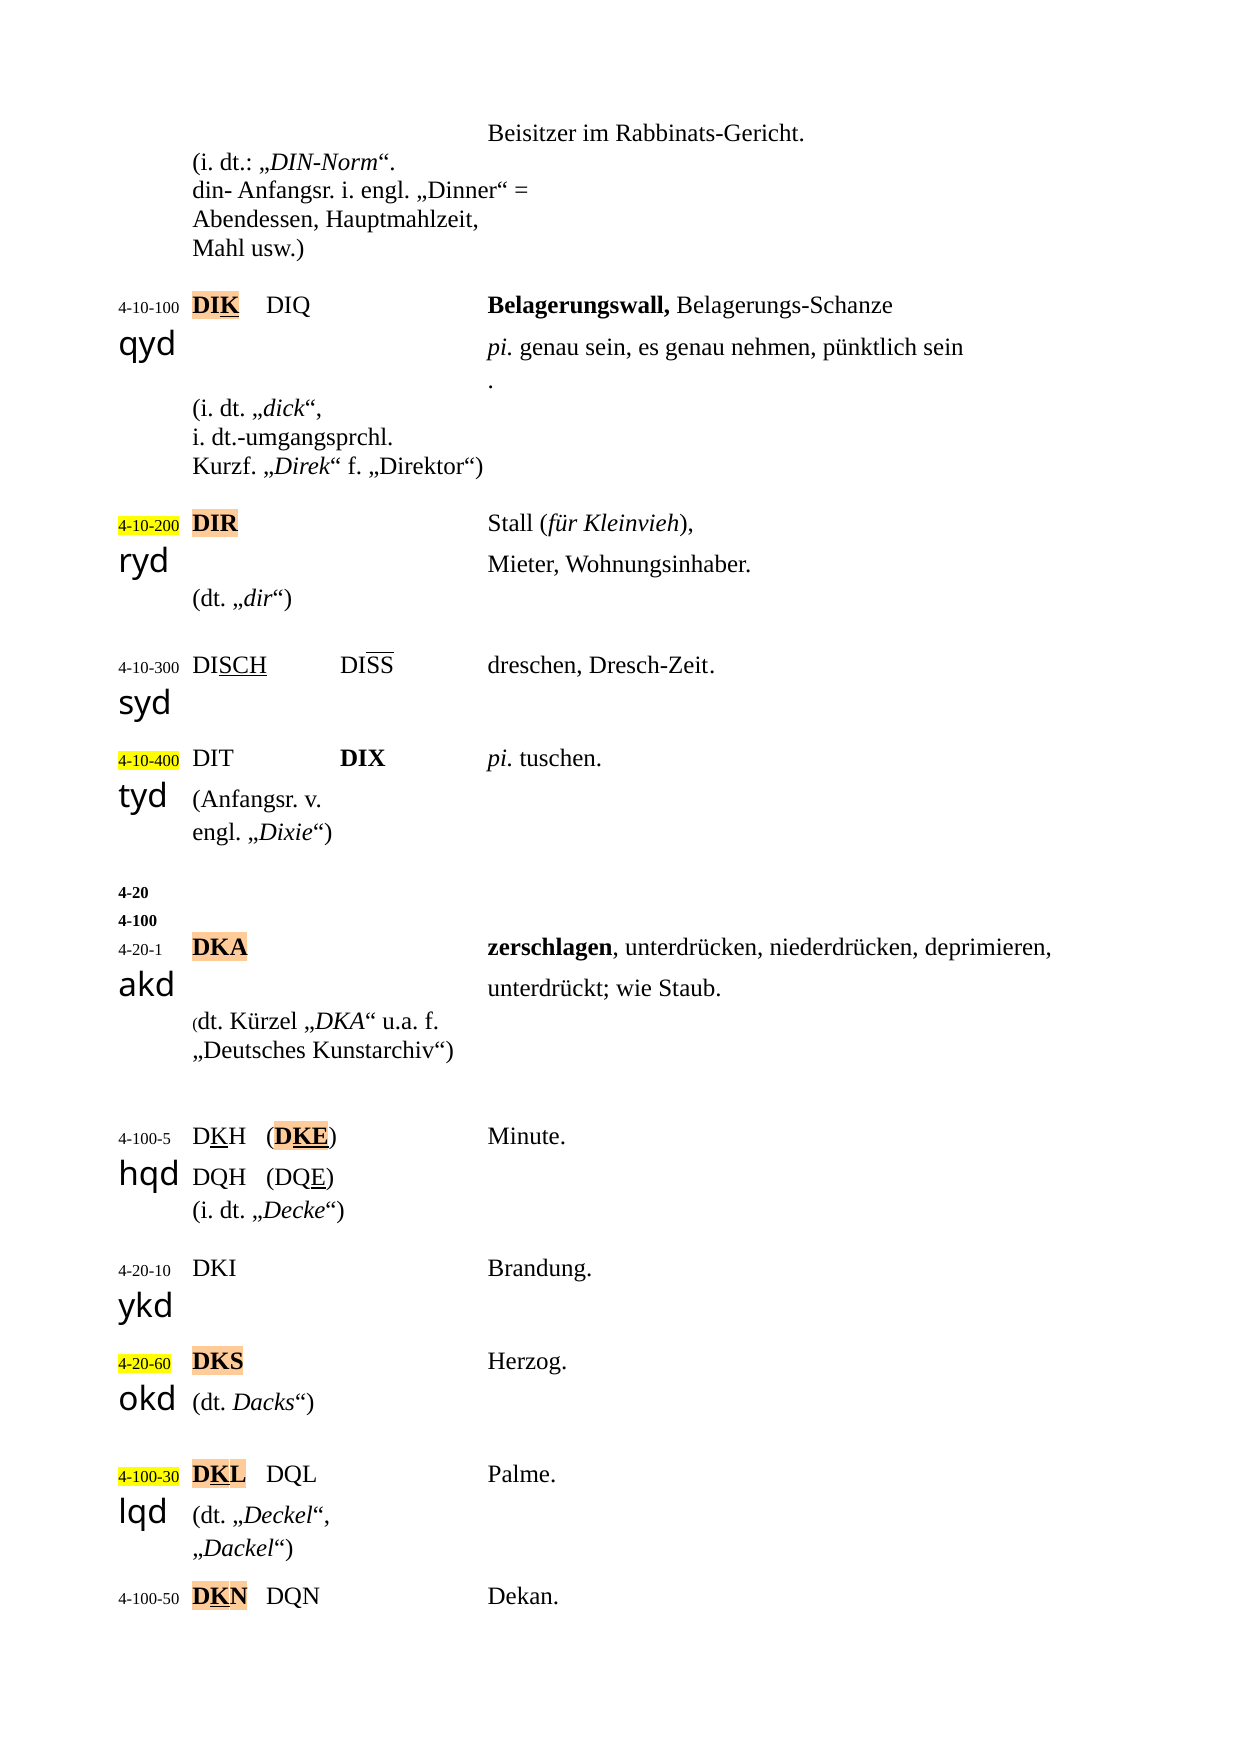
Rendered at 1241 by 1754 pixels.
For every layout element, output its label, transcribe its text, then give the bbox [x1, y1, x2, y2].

text syd [118, 678, 1122, 724]
text 4-100 [118, 903, 1122, 932]
text tyd (Anfangsr. v. [118, 772, 1122, 817]
text 4-100-50 DKN DQN Dekan. [118, 1581, 1122, 1610]
text „Deutsches Kunstarchiv“) [118, 1035, 1122, 1064]
text Abendessen, Hauptmahlzeit, [118, 204, 1122, 233]
text 4-10-300 DISCH DISS dreschen, Dresch-Zeit . [118, 650, 1122, 678]
text Mahl usw.) [118, 233, 1122, 262]
text (i. dt. „dick“, [118, 393, 1122, 422]
text 4-100-30 DKL DQL Palme. [118, 1459, 1122, 1488]
text (i. dt. „Decke“) [118, 1196, 1122, 1224]
text hqd DQH (DQE) [118, 1150, 1122, 1196]
text 4-20-10 DKI Brandung. [118, 1253, 1122, 1282]
text ykd [118, 1282, 1122, 1327]
text i. dt.-umgangsprchl. [118, 422, 1122, 451]
text (dt. „dir“) [118, 583, 1122, 611]
text 4-10-400 DIT DIX pi. tuschen. [118, 743, 1122, 772]
text engl. „Dixie“) [118, 817, 1122, 846]
text (i. dt.: „DIN-Norm“. [118, 147, 1122, 176]
text akd unterdrückt; wie Staub. [118, 961, 1122, 1006]
text okd (dt. Dacks“) [118, 1375, 1122, 1421]
text 4-100-5 DKH (DKE) Minute. [118, 1121, 1122, 1150]
text ryd Mieter, Wohnungsinhaber. [118, 537, 1122, 583]
text 4-10-100 DIK DIQ Belagerungswall, Belagerungs-Schanze [118, 291, 1122, 319]
text (dt. Kürzel „DKA“ u.a. f. [118, 1006, 1122, 1035]
text 4-20-60 DKS Herzog. [118, 1346, 1122, 1375]
text „Dackel“) [118, 1533, 1122, 1562]
text lqd (dt. „Deckel“, [118, 1488, 1122, 1533]
text Beisitzer im Rabbinats-Gericht. [118, 118, 1122, 147]
text qyd pi. genau sein, es genau nehmen, pünktlich sein . [118, 319, 1122, 393]
text 4-20 [118, 875, 1122, 903]
text 4-10-200 DIR Stall (für Kleinvieh), [118, 508, 1122, 537]
text 4-20-1 DKA zerschlagen, unterdrücken, niederdrücken, deprimieren, [118, 932, 1122, 961]
text Kurzf. „Direk“ f. „Direktor“) [118, 451, 1122, 480]
text din- Anfangsr. i. engl. „Dinner“ = [118, 176, 1122, 204]
